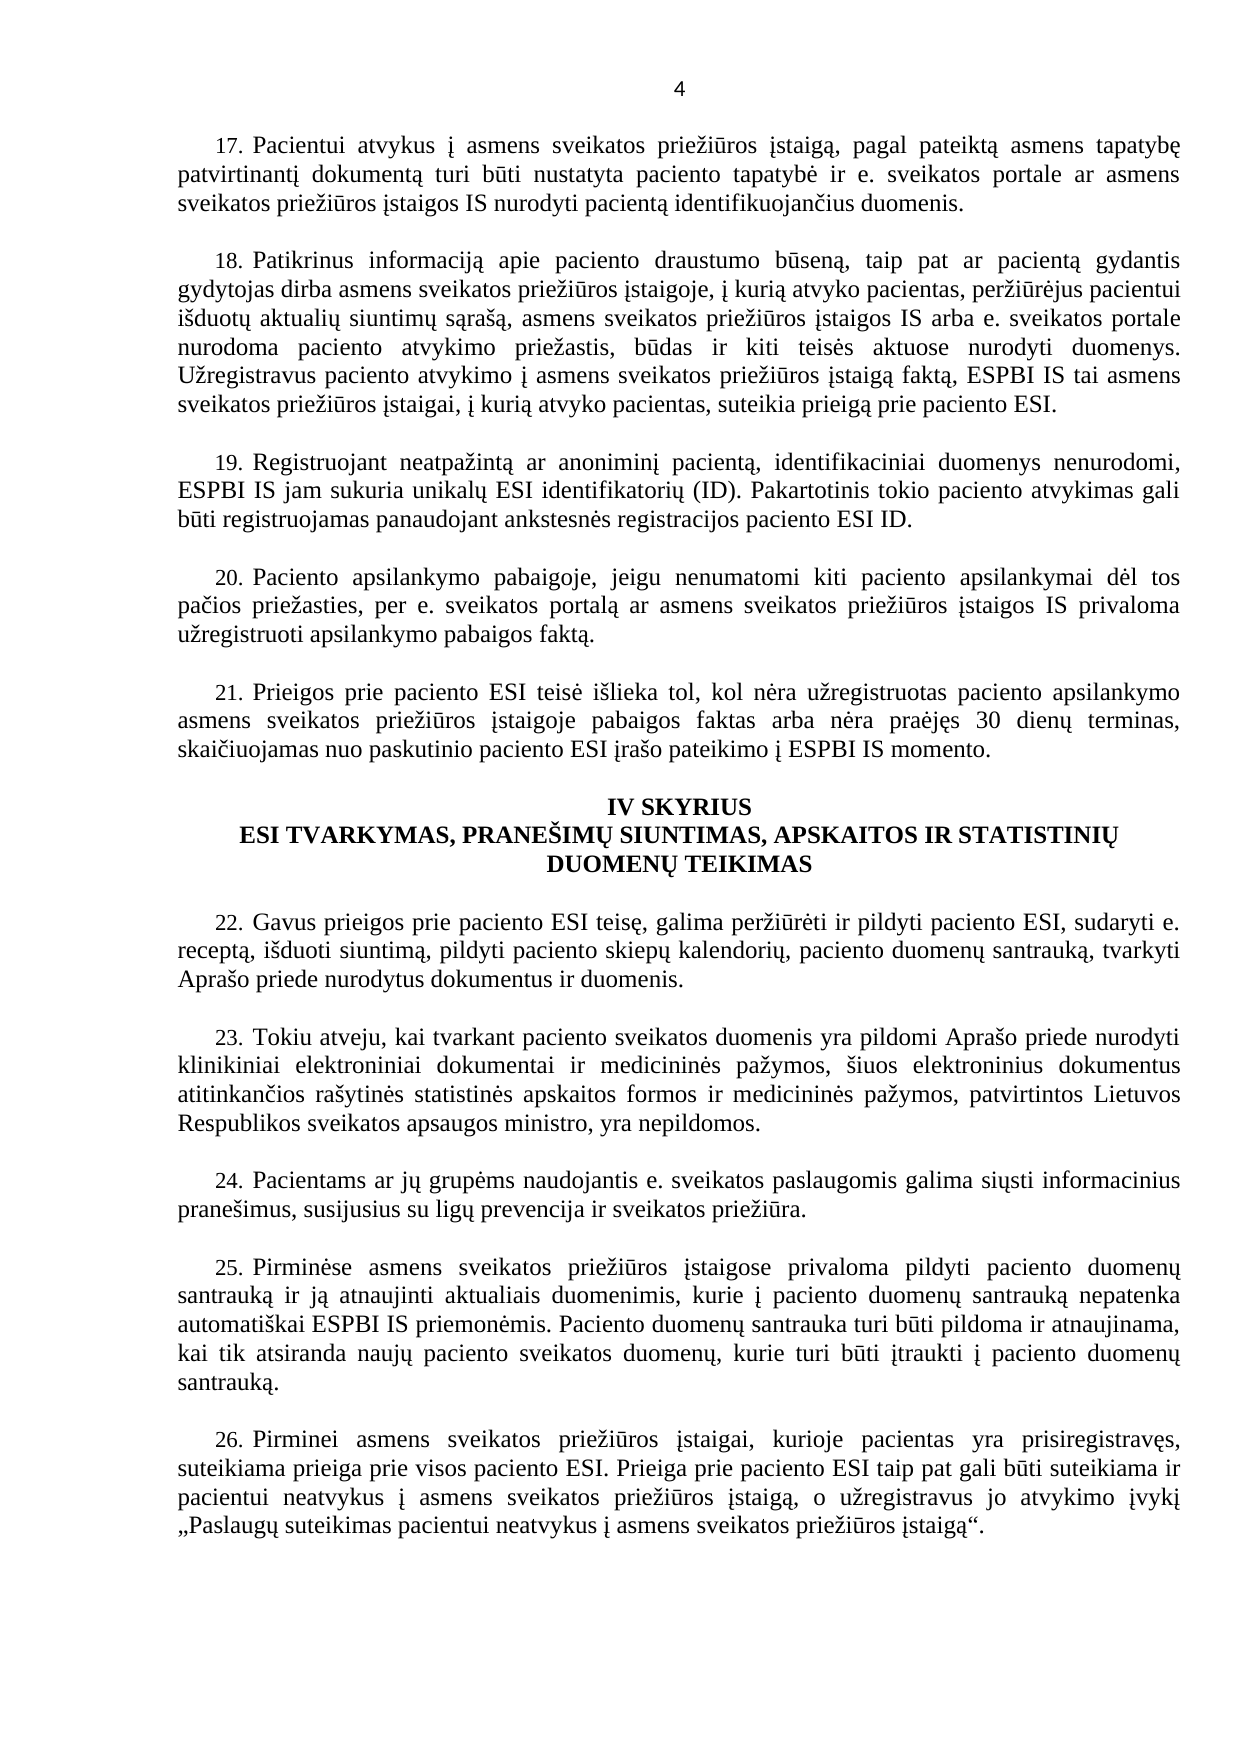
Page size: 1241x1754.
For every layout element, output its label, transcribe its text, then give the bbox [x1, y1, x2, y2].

text 24. Pacientams ar jų grupėms naudojantis e. sveikatos paslaugomis galima siųsti informacinius pranešimus, susijusius su ligų prevencija ir sveikatos priežiūra. [177, 1166, 1181, 1223]
text 25. Pirminėse asmens sveikatos priežiūros įstaigose privaloma pildyti paciento duomenų santrauką ir ją atnaujinti aktualiais duomenimis, kurie į paciento duomenų santrauką nepatenka automatiškai ESPBI IS priemonėmis. Paciento duomenų santrauka turi būti pildoma ir atnaujinama, kai tik atsiranda naujų paciento sveikatos duomenų, kurie turi būti įtraukti į paciento duomenų santrauką. [177, 1252, 1181, 1396]
text 21. Prieigos prie paciento ESI teisė išlieka tol, kol nėra užregistruotas paciento apsilankymo asmens sveikatos priežiūros įstaigoje pabaigos faktas arba nėra praėjęs 30 dienų terminas, skaičiuojamas nuo paskutinio paciento ESI įrašo pateikimo į ESPBI IS momento. [177, 677, 1181, 763]
text 26. Pirminei asmens sveikatos priežiūros įstaigai, kurioje pacientas yra prisiregistravęs, suteikiama prieiga prie visos paciento ESI. Prieiga prie paciento ESI taip pat gali būti suteikiama ir pacientui neatvykus į asmens sveikatos priežiūros įstaigą, o užregistravus jo atvykimo įvykį „Paslaugų suteikimas pacientui neatvykus į asmens sveikatos priežiūros įstaigą“. [177, 1424, 1181, 1539]
text 23. Tokiu atveju, kai tvarkant paciento sveikatos duomenis yra pildomi Aprašo priede nurodyti klinikiniai elektroniniai dokumentai ir medicininės pažymos, šiuos elektroninius dokumentus atitinkančios rašytinės statistinės apskaitos formos ir medicininės pažymos, patvirtintos Lietuvos Respublikos sveikatos apsaugos ministro, yra nepildomos. [177, 1022, 1181, 1137]
text 17. Pacientui atvykus į asmens sveikatos priežiūros įstaigą, pagal pateiktą asmens tapatybę patvirtinantį dokumentą turi būti nustatyta paciento tapatybė ir e. sveikatos portale ar asmens sveikatos priežiūros įstaigos IS nurodyti pacientą identifikuojančius duomenis. [177, 131, 1181, 217]
text 22. Gavus prieigos prie paciento ESI teisę, galima peržiūrėti ir pildyti paciento ESI, sudaryti e. receptą, išduoti siuntimą, pildyti paciento skiepų kalendorių, paciento duomenų santrauką, tvarkyti Aprašo priede nurodytus dokumentus ir duomenis. [177, 907, 1181, 993]
text ESI TVARKYMAS, PRANEŠIMŲ SIUNTIMAS, APSKAITOS IR STATISTINIŲ DUOMENŲ TEIKIMAS [177, 821, 1181, 878]
text IV SKYRIUS [177, 792, 1181, 821]
text 19. Registruojant neatpažintą ar anoniminį pacientą, identifikaciniai duomenys nenurodomi, ESPBI IS jam sukuria unikalų ESI identifikatorių (ID). Pakartotinis tokio paciento atvykimas gali būti registruojamas panaudojant ankstesnės registracijos paciento ESI ID. [177, 447, 1181, 533]
text 18. Patikrinus informaciją apie paciento draustumo būseną, taip pat ar pacientą gydantis gydytojas dirba asmens sveikatos priežiūros įstaigoje, į kurią atvyko pacientas, peržiūrėjus pacientui išduotų aktualių siuntimų sąrašą, asmens sveikatos priežiūros įstaigos IS arba e. sveikatos portale nurodoma paciento atvykimo priežastis, būdas ir kiti teisės aktuose nurodyti duomenys. Užregistravus paciento atvykimo į asmens sveikatos priežiūros įstaigą faktą, ESPBI IS tai asmens sveikatos priežiūros įstaigai, į kurią atvyko pacientas, suteikia prieigą prie paciento ESI. [177, 246, 1181, 418]
text 20. Paciento apsilankymo pabaigoje, jeigu nenumatomi kiti paciento apsilankymai dėl tos pačios priežasties, per e. sveikatos portalą ar asmens sveikatos priežiūros įstaigos IS privaloma užregistruoti apsilankymo pabaigos faktą. [177, 562, 1181, 648]
